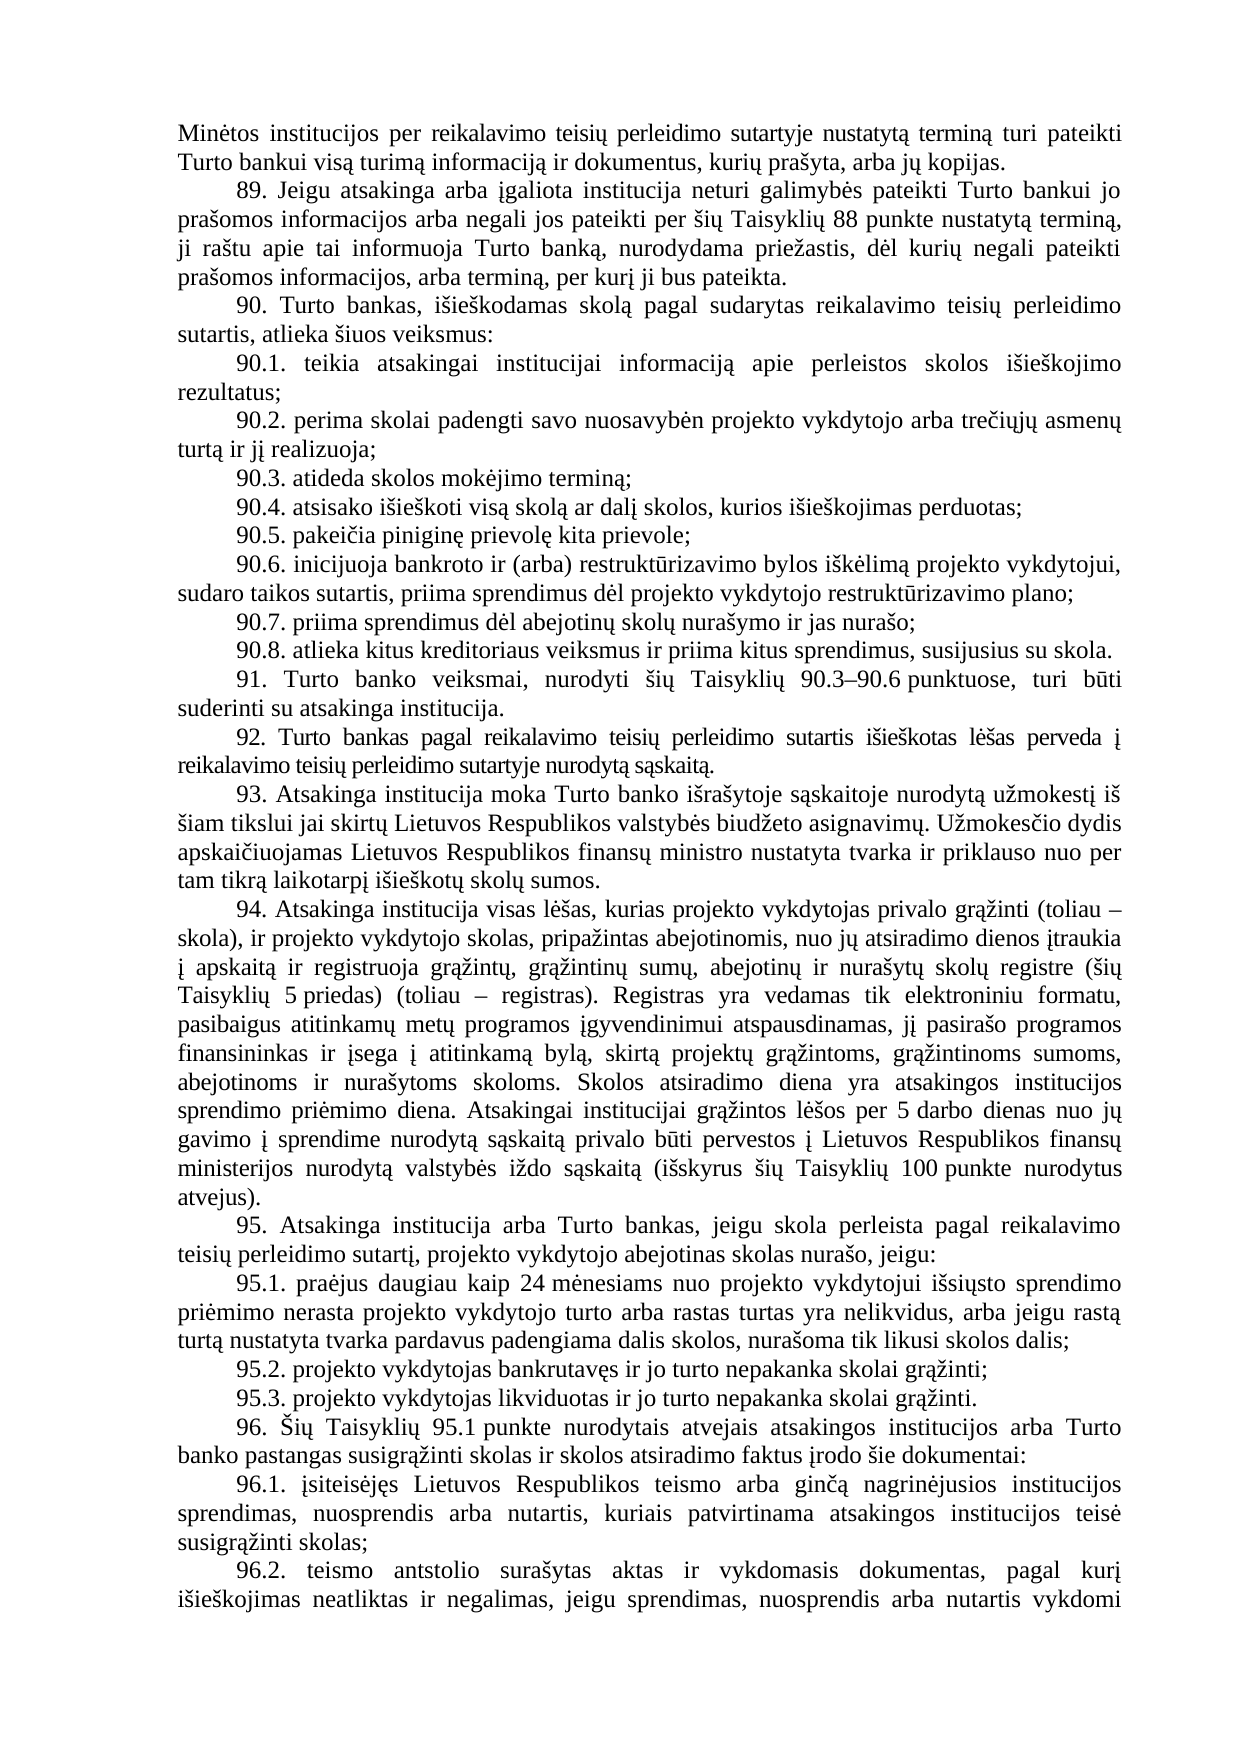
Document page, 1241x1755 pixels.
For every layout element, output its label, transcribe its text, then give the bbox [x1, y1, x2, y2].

text 90.7. priima sprendimus dėl abejotinų skolų nurašymo ir jas nurašo; [177, 607, 1122, 636]
text 90.4. atsisako išieškoti visą skolą ar dalį skolos, kurios išieškojimas perduotas; [177, 492, 1122, 521]
text 95.2. projekto vykdytojas bankrutavęs ir jo turto nepakanka skolai grąžinti; [177, 1354, 1122, 1383]
text 95.1. praėjus daugiau kaip 24 mėnesiams nuo projekto vykdytojui išsiųsto sprendimo priėmimo nerasta projekto vykdytojo turto arba rastas turtas yra nelikvidus, arba jeigu rastą turtą nustatyta tvarka pardavus padengiama dalis skolos, nurašoma tik likusi skolos dalis; [177, 1268, 1122, 1354]
text 96. Šių Taisyklių 95.1 punkte nurodytais atvejais atsakingos institucijos arba Turto banko pastangas susigrąžinti skolas ir skolos atsiradimo faktus įrodo šie dokumentai: [177, 1412, 1122, 1469]
text Minėtos institucijos per reikalavimo teisių perleidimo sutartyje nustatytą terminą turi pateikti Turto bankui visą turimą informaciją ir dokumentus, kurių prašyta, arba jų kopijas. [177, 118, 1122, 176]
text 92. Turto bankas pagal reikalavimo teisių perleidimo sutartis išieškotas lėšas perveda į reikalavimo teisių perleidimo sutartyje nurodytą sąskaitą. [177, 722, 1122, 779]
text 90.5. pakeičia piniginę prievolę kita prievole; [177, 521, 1122, 549]
text 96.1. įsiteisėjęs Lietuvos Respublikos teismo arba ginčą nagrinėjusios institucijos sprendimas, nuosprendis arba nutartis, kuriais patvirtinama atsakingos institucijos teisė susigrąžinti skolas; [177, 1469, 1122, 1556]
text 96.2. teismo antstolio surašytas aktas ir vykdomasis dokumentas, pagal kurį išieškojimas neatliktas ir negalimas, jeigu sprendimas, nuosprendis arba nutartis vykdomi [177, 1556, 1122, 1613]
text 93. Atsakinga institucija moka Turto banko išrašytoje sąskaitoje nurodytą užmokestį iš šiam tikslui jai skirtų Lietuvos Respublikos valstybės biudžeto asignavimų. Užmokesčio dydis apskaičiuojamas Lietuvos Respublikos finansų ministro nustatyta tvarka ir priklauso nuo per tam tikrą laikotarpį išieškotų skolų sumos. [177, 779, 1122, 894]
text 90.3. atideda skolos mokėjimo terminą; [177, 463, 1122, 492]
text 90.2. perima skolai padengti savo nuosavybėn projekto vykdytojo arba trečiųjų asmenų turtą ir jį realizuoja; [177, 406, 1122, 463]
text 89. Jeigu atsakinga arba įgaliota institucija neturi galimybės pateikti Turto bankui jo prašomos informacijos arba negali jos pateikti per šių Taisyklių 88 punkte nustatytą terminą, ji raštu apie tai informuoja Turto banką, nurodydama priežastis, dėl kurių negali pateikti prašomos informacijos, arba terminą, per kurį ji bus pateikta. [177, 176, 1122, 291]
text 90.1. teikia atsakingai institucijai informaciją apie perleistos skolos išieškojimo rezultatus; [177, 348, 1122, 406]
text 95.3. projekto vykdytojas likviduotas ir jo turto nepakanka skolai grąžinti. [177, 1383, 1122, 1412]
text 91. Turto banko veiksmai, nurodyti šių Taisyklių 90.3–90.6 punktuose, turi būti suderinti su atsakinga institucija. [177, 664, 1122, 722]
text 90.6. inicijuoja bankroto ir (arba) restruktūrizavimo bylos iškėlimą projekto vykdytojui, sudaro taikos sutartis, priima sprendimus dėl projekto vykdytojo restruktūrizavimo plano; [177, 549, 1122, 607]
text 90.8. atlieka kitus kreditoriaus veiksmus ir priima kitus sprendimus, susijusius su skola. [177, 636, 1122, 664]
text 95. Atsakinga institucija arba Turto bankas, jeigu skola perleista pagal reikalavimo teisių perleidimo sutartį, projekto vykdytojo abejotinas skolas nurašo, jeigu: [177, 1211, 1122, 1268]
text 90. Turto bankas, išieškodamas skolą pagal sudarytas reikalavimo teisių perleidimo sutartis, atlieka šiuos veiksmus: [177, 291, 1122, 348]
text 94. Atsakinga institucija visas lėšas, kurias projekto vykdytojas privalo grąžinti (toliau – skola), ir projekto vykdytojo skolas, pripažintas abejotinomis, nuo jų atsiradimo dienos įtraukia į apskaitą ir registruoja grąžintų, grąžintinų sumų, abejotinų ir nurašytų skolų registre (šių Taisyklių 5 priedas) (toliau – registras). Registras yra vedamas tik elektroniniu formatu, pasibaigus atitinkamų metų programos įgyvendinimui atspausdinamas, jį pasirašo programos finansininkas ir įsega į atitinkamą bylą, skirtą projektų grąžintoms, grąžintinoms sumoms, abejotinoms ir nurašytoms skoloms. Skolos atsiradimo diena yra atsakingos institucijos sprendimo priėmimo diena. Atsakingai institucijai grąžintos lėšos per 5 darbo dienas nuo jų gavimo į sprendime nurodytą sąskaitą privalo būti pervestos į Lietuvos Respublikos finansų ministerijos nurodytą valstybės iždo sąskaitą (išskyrus šių Taisyklių 100 punkte nurodytus atvejus). [177, 894, 1122, 1211]
